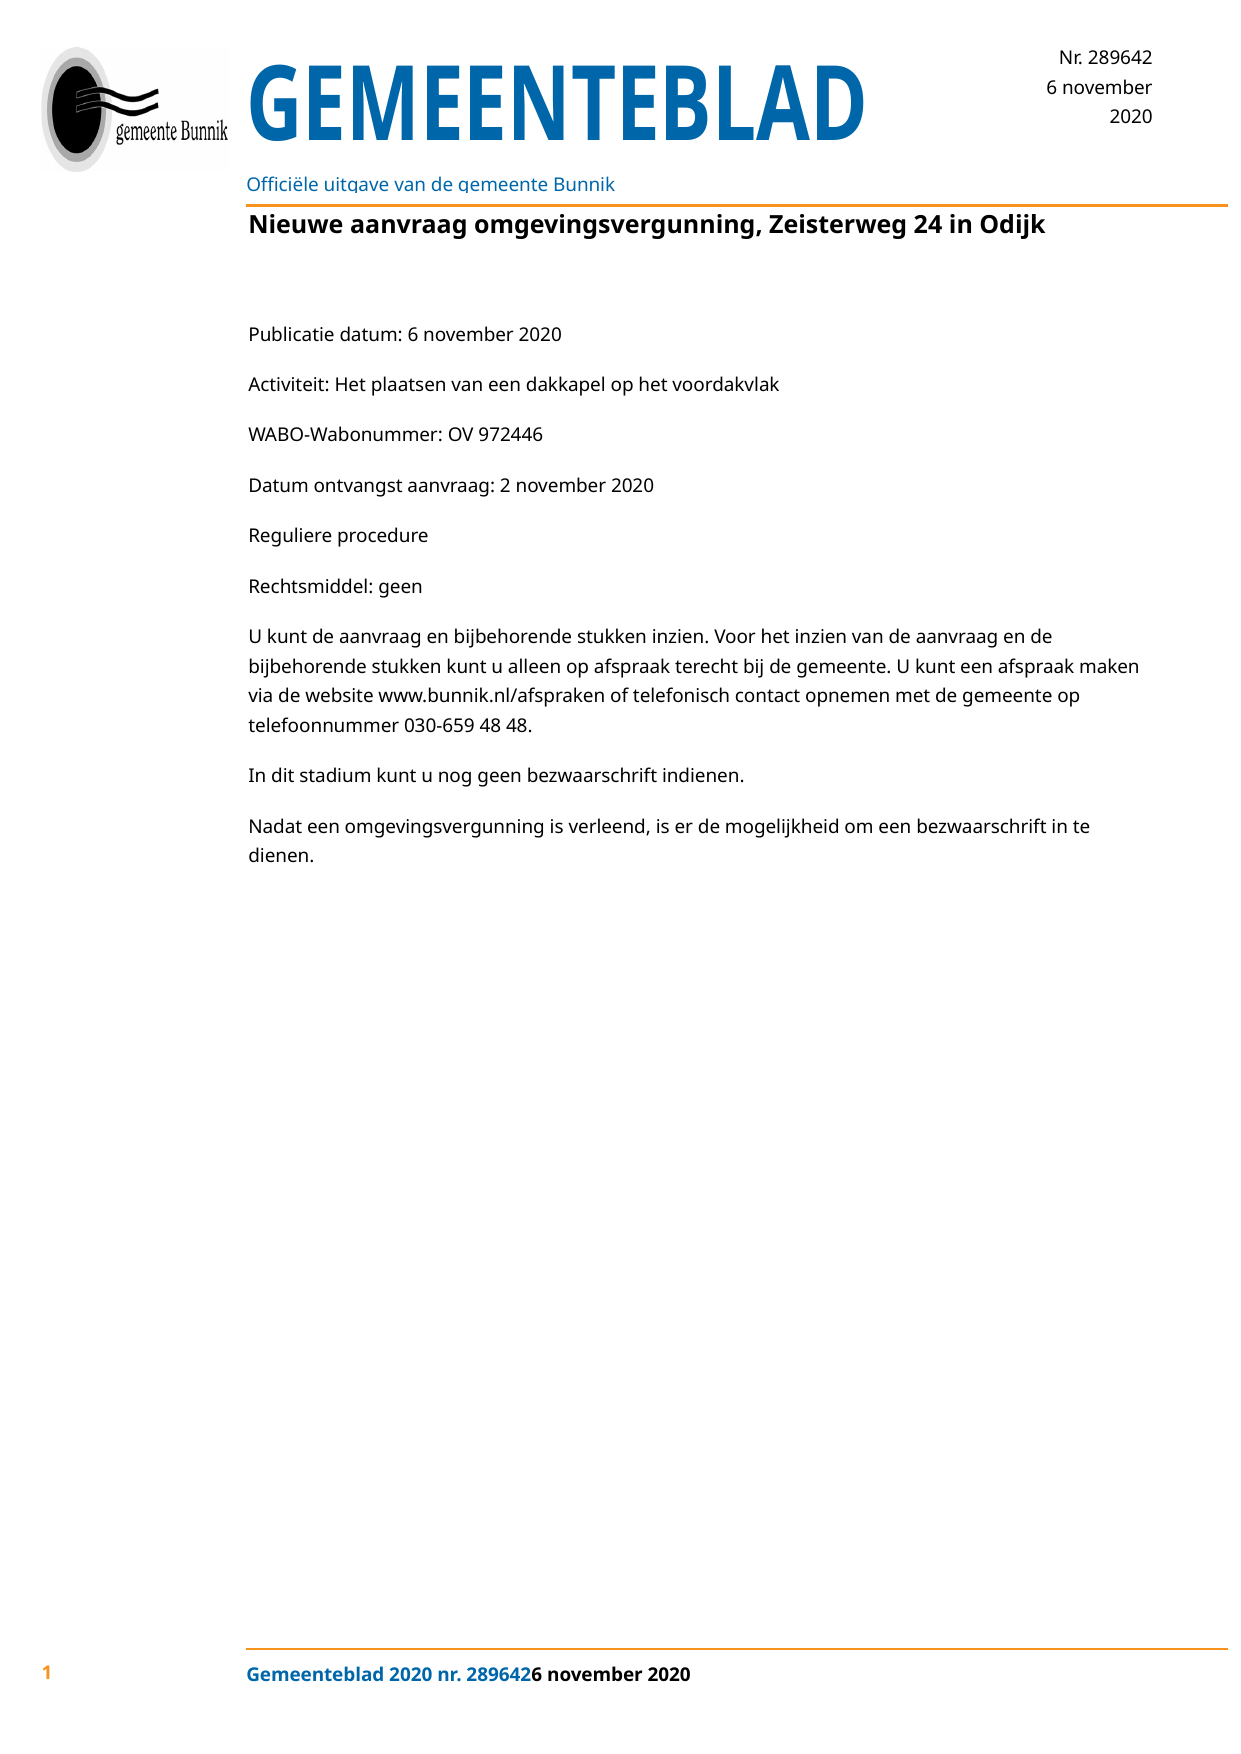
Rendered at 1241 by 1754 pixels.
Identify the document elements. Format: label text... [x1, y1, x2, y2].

text Publicatie datum: 6 november 2020 [248, 321, 1152, 346]
text Datum ontvangst aanvraag: 2 november 2020 [248, 472, 1152, 498]
text WABO-Wabonummer: OV 972446 [248, 422, 1152, 447]
text Reguliere procedure [248, 522, 1152, 548]
picture [41, 47, 231, 172]
text Nadat een omgevingsvergunning is verleend, is er de mogelijkheid om een bezwaarschrift in te dienen. [248, 813, 1152, 868]
text Nieuwe aanvraag omgevingsvergunning, Zeisterweg 24 in Odijk [248, 207, 1152, 241]
text Rechtsmiddel: geen [248, 573, 1152, 598]
text Activiteit: Het plaatsen van een dakkapel op het voordakvlak [248, 371, 1152, 397]
text U kunt de aanvraag en bijbehorende stukken inzien. Voor het inzien van de aanvraag en de bijbehorende stukken kunt u alleen op afspraak terecht bij de gemeente. U kunt een afspraak maken via de website www.bunnik.nl/afspraken of telefonisch contact opnemen met de gemeente op telefoonnummer 030-659 48 48. [248, 623, 1152, 738]
text In dit stadium kunt u nog geen bezwaarschrift indienen. [248, 762, 1152, 788]
